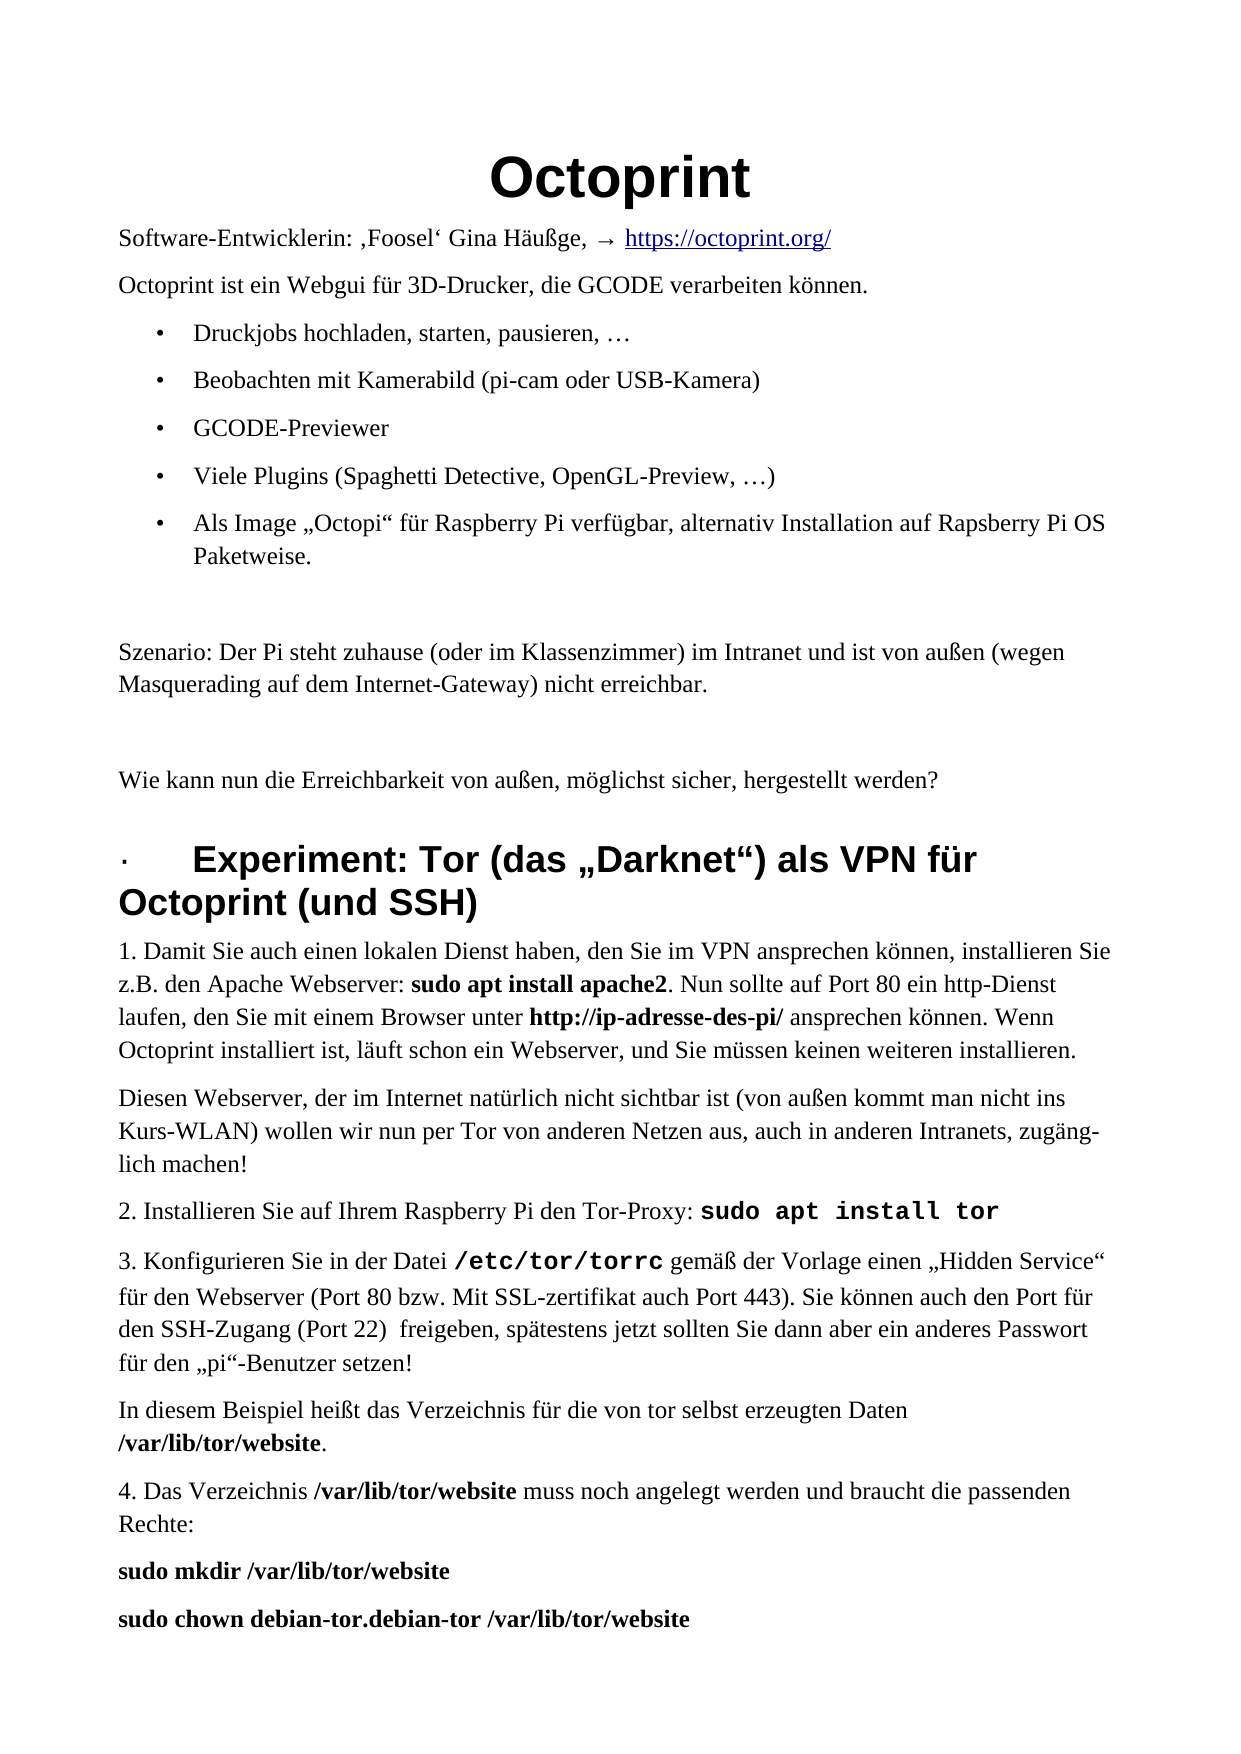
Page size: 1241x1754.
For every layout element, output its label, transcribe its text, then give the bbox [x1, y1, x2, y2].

text sudo mkdir /var/lib/tor/website [118, 1556, 1122, 1585]
text 2. Installieren Sie auf Ihrem Raspberry Pi den Tor-Proxy: sudo apt install tor [118, 1196, 1122, 1227]
list Druckjobs hochladen, starten, pausieren, … [156, 318, 1122, 347]
text Octoprint [118, 143, 1122, 210]
text Octoprint ist ein Webgui für 3D-Drucker, die GCODE verarbeiten können. [118, 270, 1122, 299]
subtitle Experiment: Tor (das „Darknet“) als VPN für Octoprint (und SSH) [118, 837, 1122, 924]
text 1. Damit Sie auch einen lokalen Dienst haben, den Sie im VPN ansprechen können, installieren Sie z.B. den Apache Webserver: sudo apt install apache2. Nun sollte auf Port 80 ein http-Dienst laufen, den Sie mit einem Browser unter http://ip-adresse-des-pi/ ansprechen können. Wenn Octoprint installiert ist, läuft schon ein Webserver, und Sie müssen keinen weiteren installieren. [118, 936, 1122, 1064]
list Als Image „Octopi“ für Raspberry Pi verfügbar, alternativ Installation auf Rapsberry Pi OS Paketweise. [156, 508, 1122, 570]
text Software-Entwicklerin: ‚Foosel‘ Gina Häußge, → https://octoprint.org/ [118, 223, 1122, 251]
text In diesem Beispiel heißt das Verzeichnis für die von tor selbst erzeugten Daten /var/lib/tor/website. [118, 1395, 1122, 1457]
text sudo chown debian-tor.debian-tor /var/lib/tor/website [118, 1604, 1122, 1633]
text 3. Konfigurieren Sie in der Datei /etc/tor/torrc gemäß der Vorlage einen „Hidden Service“ für den Webserver (Port 80 bzw. Mit SSL-zertifikat auch Port 443). Sie können auch den Port für den SSH-Zugang (Port 22) freigeben, spätestens jetzt sollten Sie dann aber ein anderes Passwort für den „pi“-Benutzer setzen! [118, 1246, 1122, 1376]
text 4. Das Verzeichnis /var/lib/tor/website muss noch angelegt werden und braucht die passenden Rechte: [118, 1476, 1122, 1538]
list GCODE-Previewer [156, 413, 1122, 442]
list Beobachten mit Kamerabild (pi-cam oder USB-Kamera) [156, 366, 1122, 394]
text Wie kann nun die Erreichbarkeit von außen, möglichst sicher, hergestellt werden? [118, 765, 1122, 793]
list Viele Plugins (Spaghetti Detective, OpenGL-Preview, …) [156, 461, 1122, 489]
text Diesen Webserver, der im Internet natürlich nicht sichtbar ist (von außen kommt man nicht ins Kurs-WLAN) wollen wir nun per Tor von anderen Netzen aus, auch in anderen Intranets, zugäng-lich machen! [118, 1083, 1122, 1178]
text Szenario: Der Pi steht zuhause (oder im Klassenzimmer) im Intranet und ist von außen (wegen Masquerading auf dem Internet-Gateway) nicht erreichbar. [118, 637, 1122, 698]
